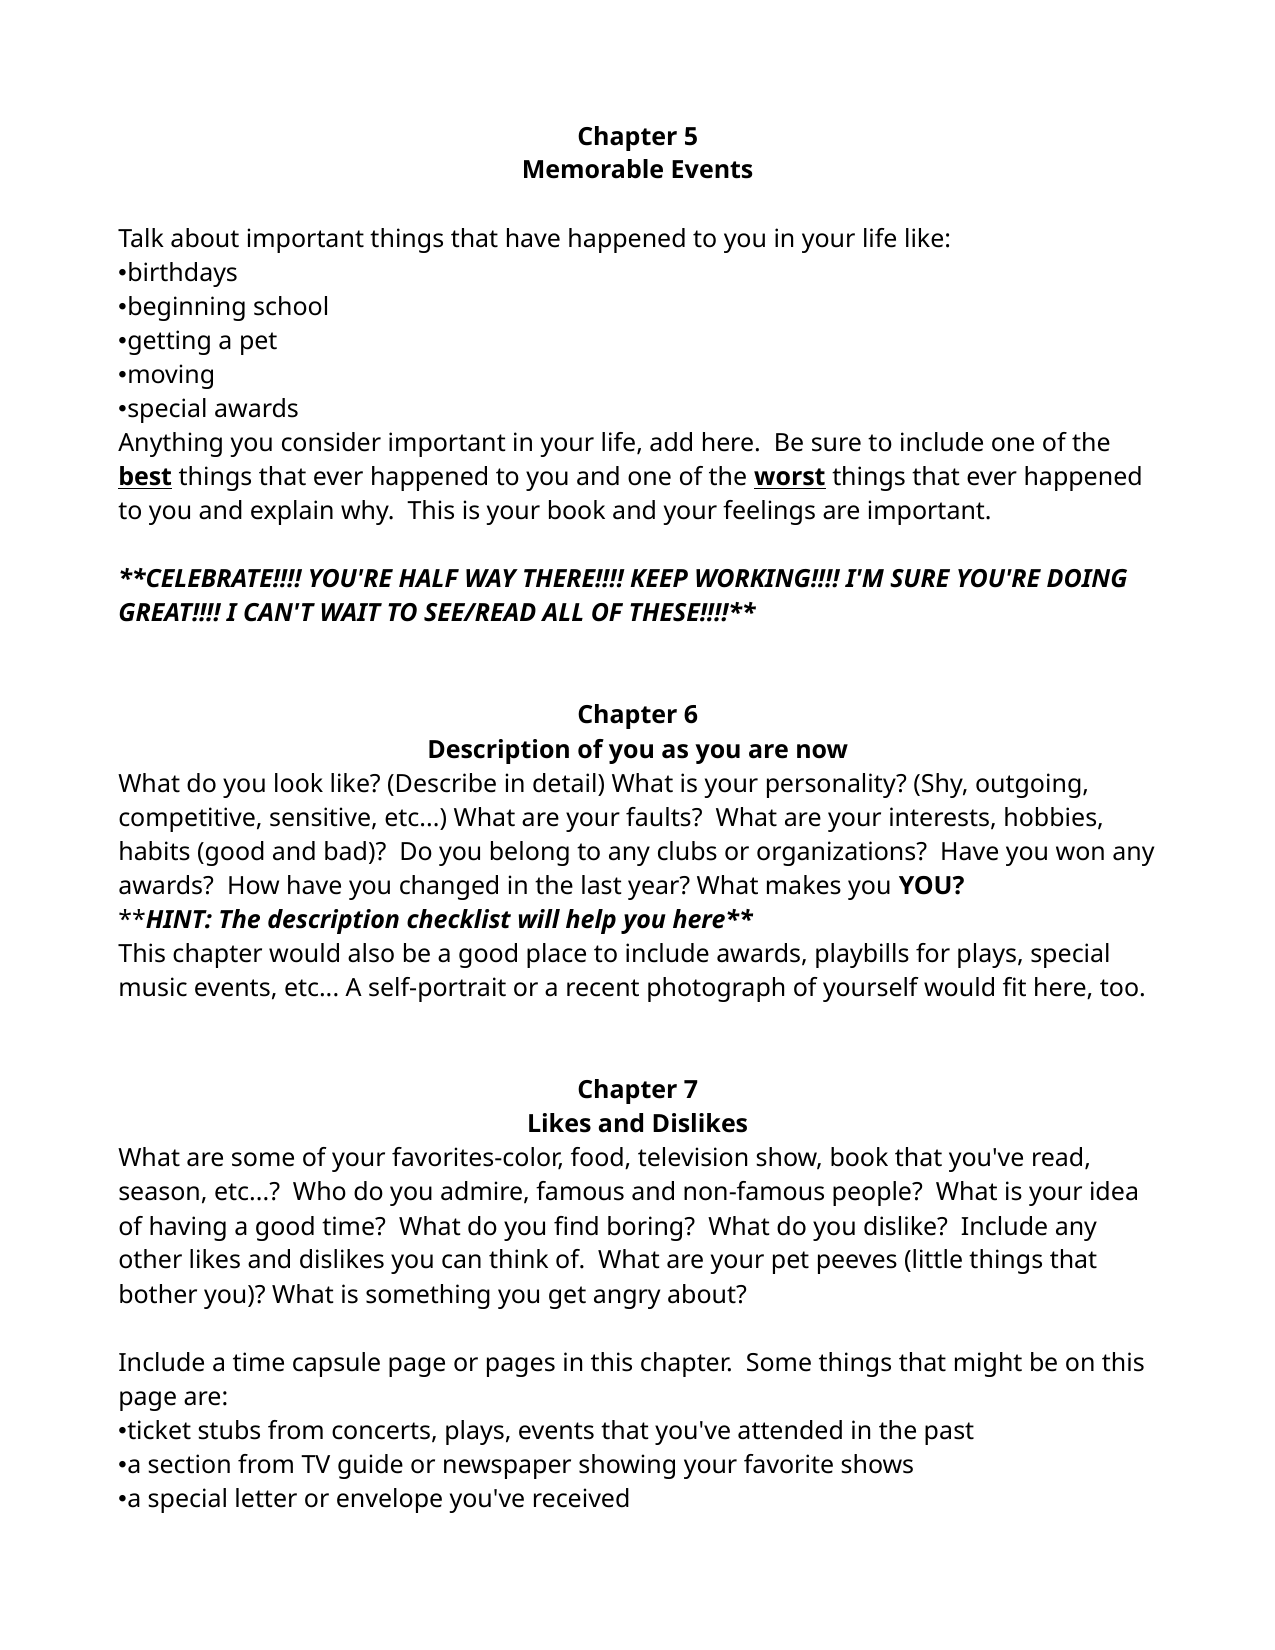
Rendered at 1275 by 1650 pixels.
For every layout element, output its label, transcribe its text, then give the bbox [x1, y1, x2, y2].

list getting a pet [118, 322, 1157, 357]
text Likes and Dislikes [118, 1106, 1157, 1140]
text Talk about important things that have happened to you in your life like: [118, 220, 1157, 254]
list special awards [118, 391, 1157, 425]
text Chapter 7 [118, 1072, 1157, 1106]
text Chapter 5 [118, 118, 1157, 152]
text Description of you as you are now [118, 731, 1157, 765]
text **HINT: The description checklist will help you here** [118, 902, 1157, 936]
text Chapter 6 [118, 697, 1157, 731]
list a special letter or envelope you've received [118, 1481, 1157, 1515]
list birthdays [118, 254, 1157, 288]
list ticket stubs from concerts, plays, events that you've attended in the past [118, 1412, 1157, 1447]
text Anything you consider important in your life, add here. Be sure to include one of the best things that ever happened to you and one of the worst things that ever happened to you and explain why. This is your book and your feelings are important. [118, 425, 1157, 527]
text Include a time capsule page or pages in this chapter. Some things that might be on this page are: [118, 1344, 1157, 1412]
text What do you look like? (Describe in detail) What is your personality? (Shy, outgoing, competitive, sensitive, etc...) What are your faults? What are your interests, hobbies, habits (good and bad)? Do you belong to any clubs or organizations? Have you won any awards? How have you changed in the last year? What makes you YOU? [118, 765, 1157, 902]
text This chapter would also be a good place to include awards, playbills for plays, special music events, etc... A self-portrait or a recent photograph of yourself would fit here, too. [118, 936, 1157, 1004]
text **CELEBRATE!!!! YOU'RE HALF WAY THERE!!!! KEEP WORKING!!!! I'M SURE YOU'RE DOING GREAT!!!! I CAN'T WAIT TO SEE/READ ALL OF THESE!!!!** [118, 561, 1157, 629]
list a section from TV guide or newspaper showing your favorite shows [118, 1447, 1157, 1481]
list moving [118, 357, 1157, 391]
text What are some of your favorites-color, food, television show, book that you've read, season, etc...? Who do you admire, famous and non-famous people? What is your idea of having a good time? What do you find boring? What do you dislike? Include any other likes and dislikes you can think of. What are your pet peeves (little things that bother you)? What is something you get angry about? [118, 1140, 1157, 1310]
text Memorable Events [118, 152, 1157, 186]
list beginning school [118, 288, 1157, 322]
